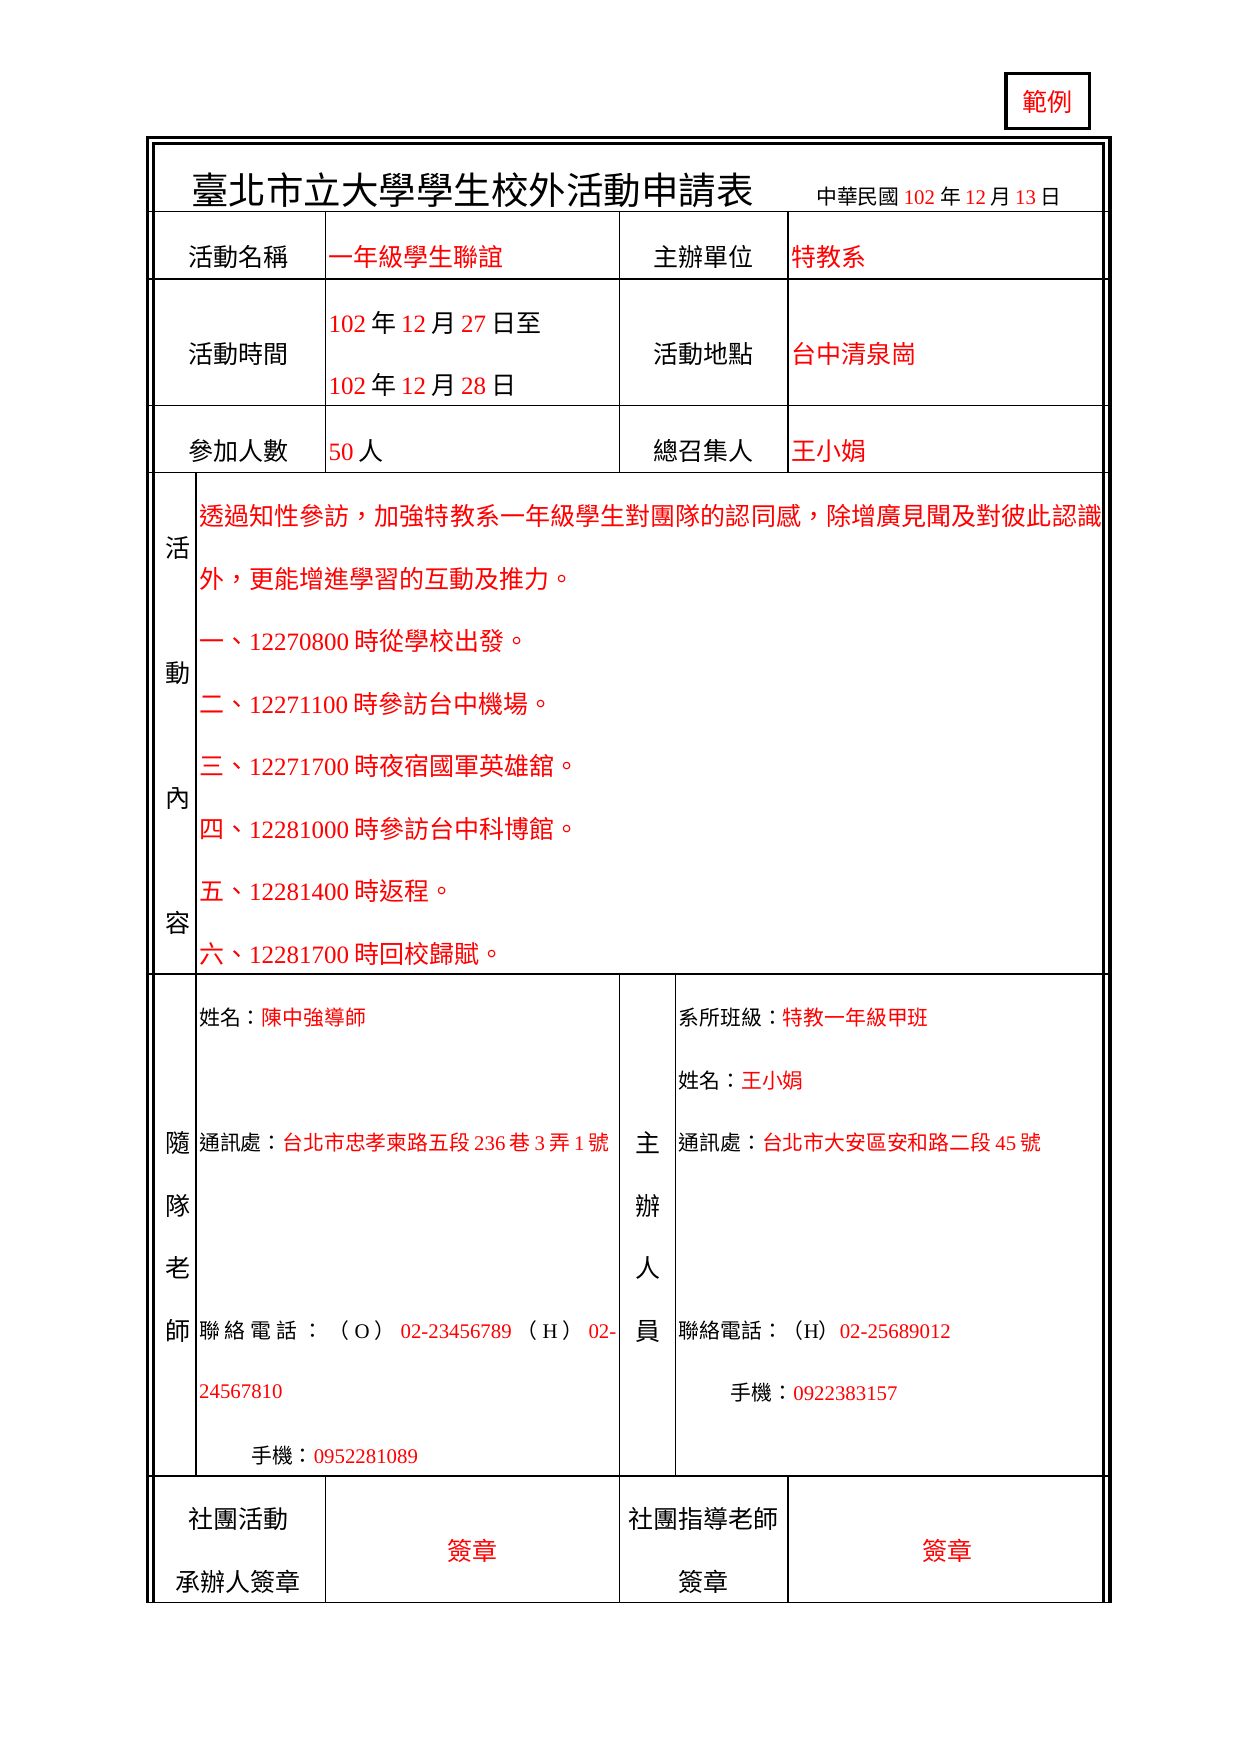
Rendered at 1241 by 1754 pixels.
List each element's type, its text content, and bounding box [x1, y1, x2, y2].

table_cell 50人 [326, 406, 619, 472]
table_cell 活 動 內 容 [155, 473, 195, 973]
table_cell 主 辦 人 員 [620, 975, 675, 1475]
table_cell 總召集人 [620, 406, 787, 472]
table_cell 一年級學生聯誼 [326, 212, 619, 278]
table_cell 活動地點 [620, 280, 787, 404]
table_cell 王小娟 [789, 406, 1102, 472]
table_cell 台中清泉崗 [789, 280, 1102, 404]
table_cell 姓名：陳中強導師 通訊處：台北市忠孝柬路五段236巷3弄1號 聯絡電話：（O）02-23456789（H）02-24567810 手機：0952281089 [197, 975, 619, 1475]
table_cell 系所班級：特教一年級甲班 姓名：王小娟 通訊處：台北市大安區安和路二段45號 聯絡電話：（H）02-25689012 手機：0922383157 [676, 975, 1102, 1475]
table_cell 隨隊老師 [155, 975, 195, 1475]
table_cell 簽章 [789, 1477, 1102, 1601]
table_cell 透過知性參訪，加強特教系一年級學生對團隊的認同感，除增廣見聞及對彼此認識外，更能增進學習的互動及推力。 一、12270800時從學校出發。 二、12271100時參訪台中機場。 三、12271700時夜宿國軍英雄舘。 四、12281000時參訪台中科博館。 五、12281400時返程。 六、12281700時回校歸賦。 [197, 473, 1102, 973]
table_header 臺北市立大學學生校外活動申請表 中華民國102 年12月13日 [155, 145, 1102, 211]
table_cell 特教系 [789, 212, 1102, 278]
table_cell 社團活動 承辦人簽章 [155, 1477, 325, 1601]
table_cell 102年12月27日至 102年12月28日 [326, 280, 619, 404]
table_header 臺北市立大學學生校外活動申請表 中華民國102 年12月13日 [151, 139, 1107, 211]
table_cell 社團指導老師 簽章 [620, 1477, 787, 1601]
table_header 臺北市立大學學生校外活動申請表 中華民國102 年12月13日 [1008, 75, 1088, 127]
table_cell 簽章 [326, 1477, 619, 1601]
table_cell 活動名稱 [155, 212, 325, 278]
table_cell 參加人數 [155, 406, 325, 472]
table_cell 主辦單位 [620, 212, 787, 278]
table_cell 活動時間 [155, 280, 325, 404]
